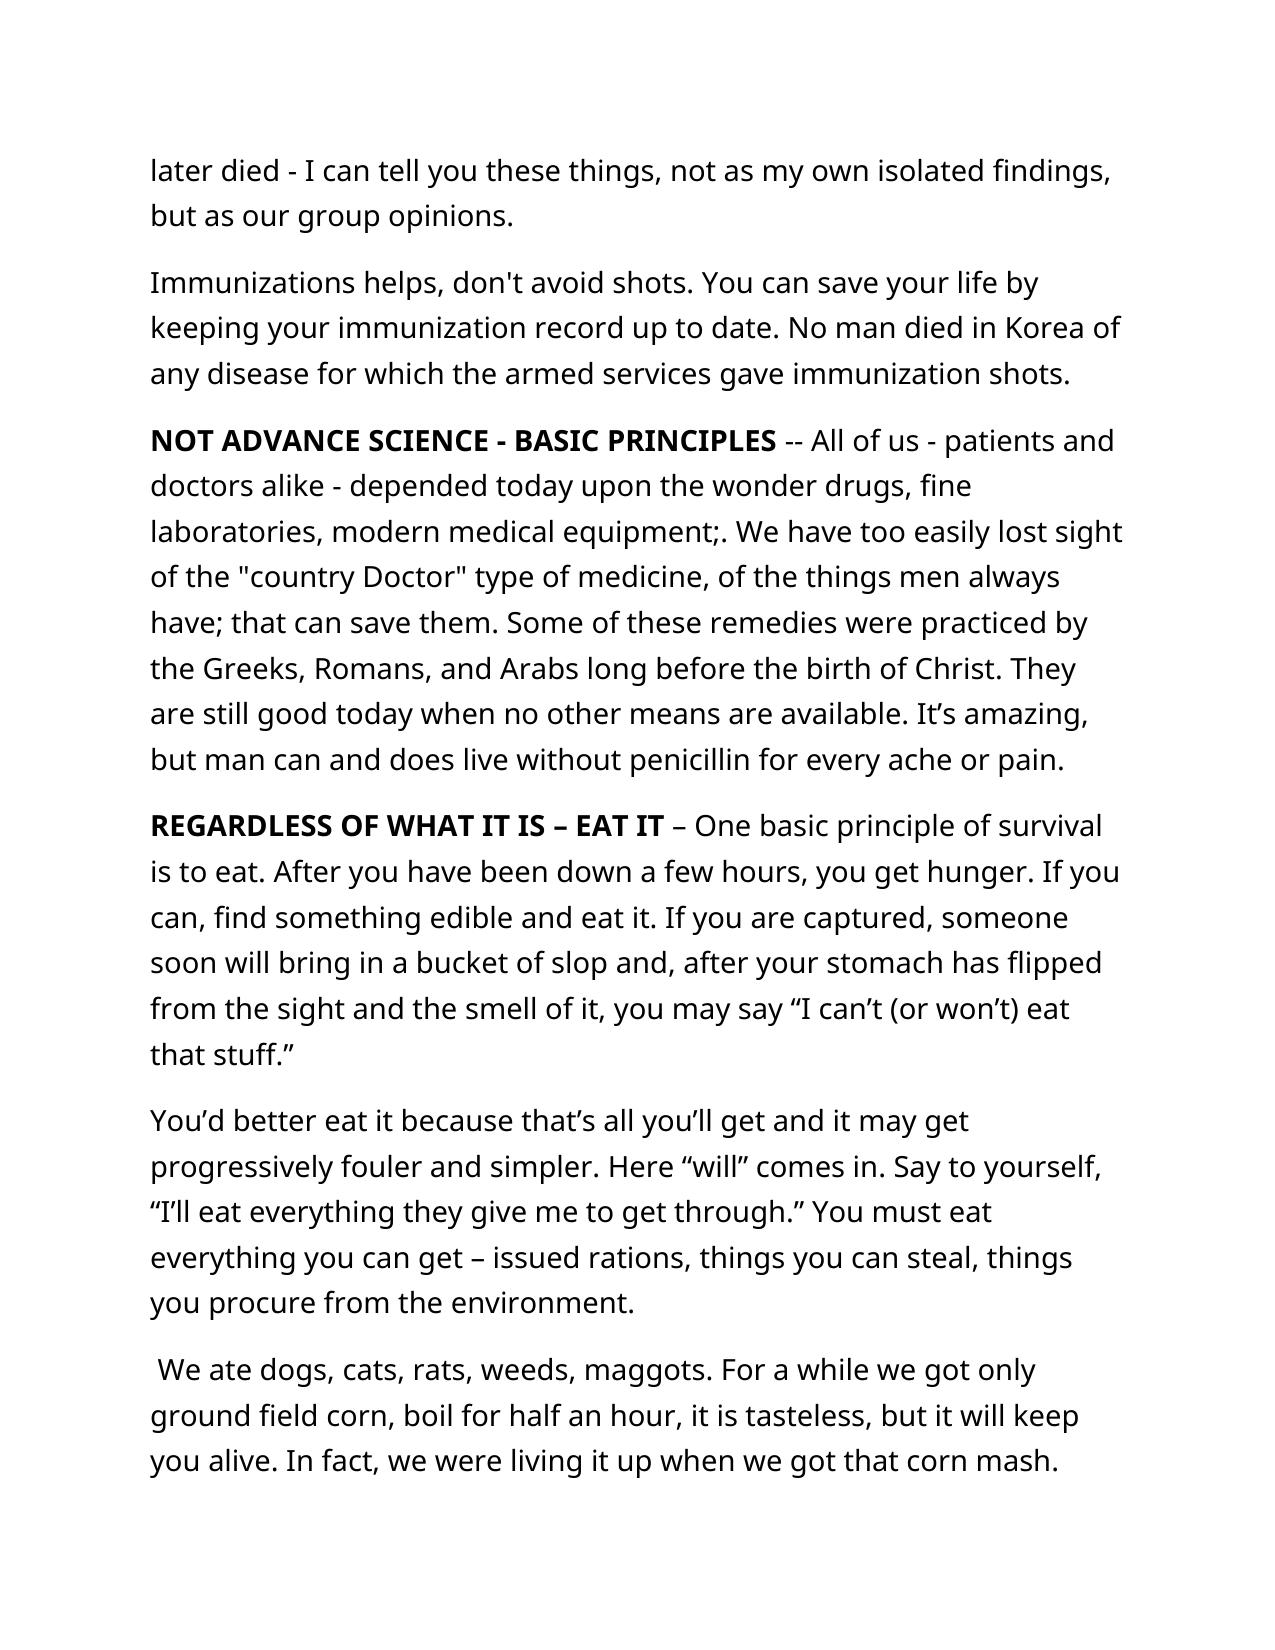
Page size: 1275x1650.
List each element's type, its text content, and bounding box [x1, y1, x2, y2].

text later died - I can tell you these things, not as my own isolated findings, but as our group opinions. [150, 150, 1125, 235]
text You’d better eat it because that’s all you’ll get and it may get progressively fouler and simpler. Here “will” comes in. Say to yourself, “I’ll eat everything they give me to get through.” You must eat everything you can get – issued rations, things you can steal, things you procure from the environment. [150, 1100, 1125, 1322]
text We ate dogs, cats, rats, weeds, maggots. For a while we got only ground field corn, boil for half an hour, it is tasteless, but it will keep you alive. In fact, we were living it up when we got that corn mash. [150, 1349, 1125, 1480]
text Immunizations helps, don't avoid shots. You can save your life by keeping your immunization record up to date. No man died in Korea of any disease for which the armed services gave immunization shots. [150, 262, 1125, 393]
text REGARDLESS OF WHAT IT IS – EAT IT – One basic principle of survival is to eat. After you have been down a few hours, you get hunger. If you can, find something edible and eat it. If you are captured, someone soon will bring in a bucket of slop and, after your stomach has flipped from the sight and the smell of it, you may say “I can’t (or won’t) eat that stuff.” [150, 806, 1125, 1073]
text NOT ADVANCE SCIENCE - BASIC PRINCIPLES -- All of us - patients and doctors alike - depended today upon the wonder drugs, fine laboratories, modern medical equipment;. We have too easily lost sight of the "country Doctor" type of medicine, of the things men always have; that can save them. Some of these remedies were practiced by the Greeks, Romans, and Arabs long before the birth of Christ. They are still good today when no other means are available. It’s amazing, but man can and does live without penicillin for every ache or pain. [150, 420, 1125, 779]
